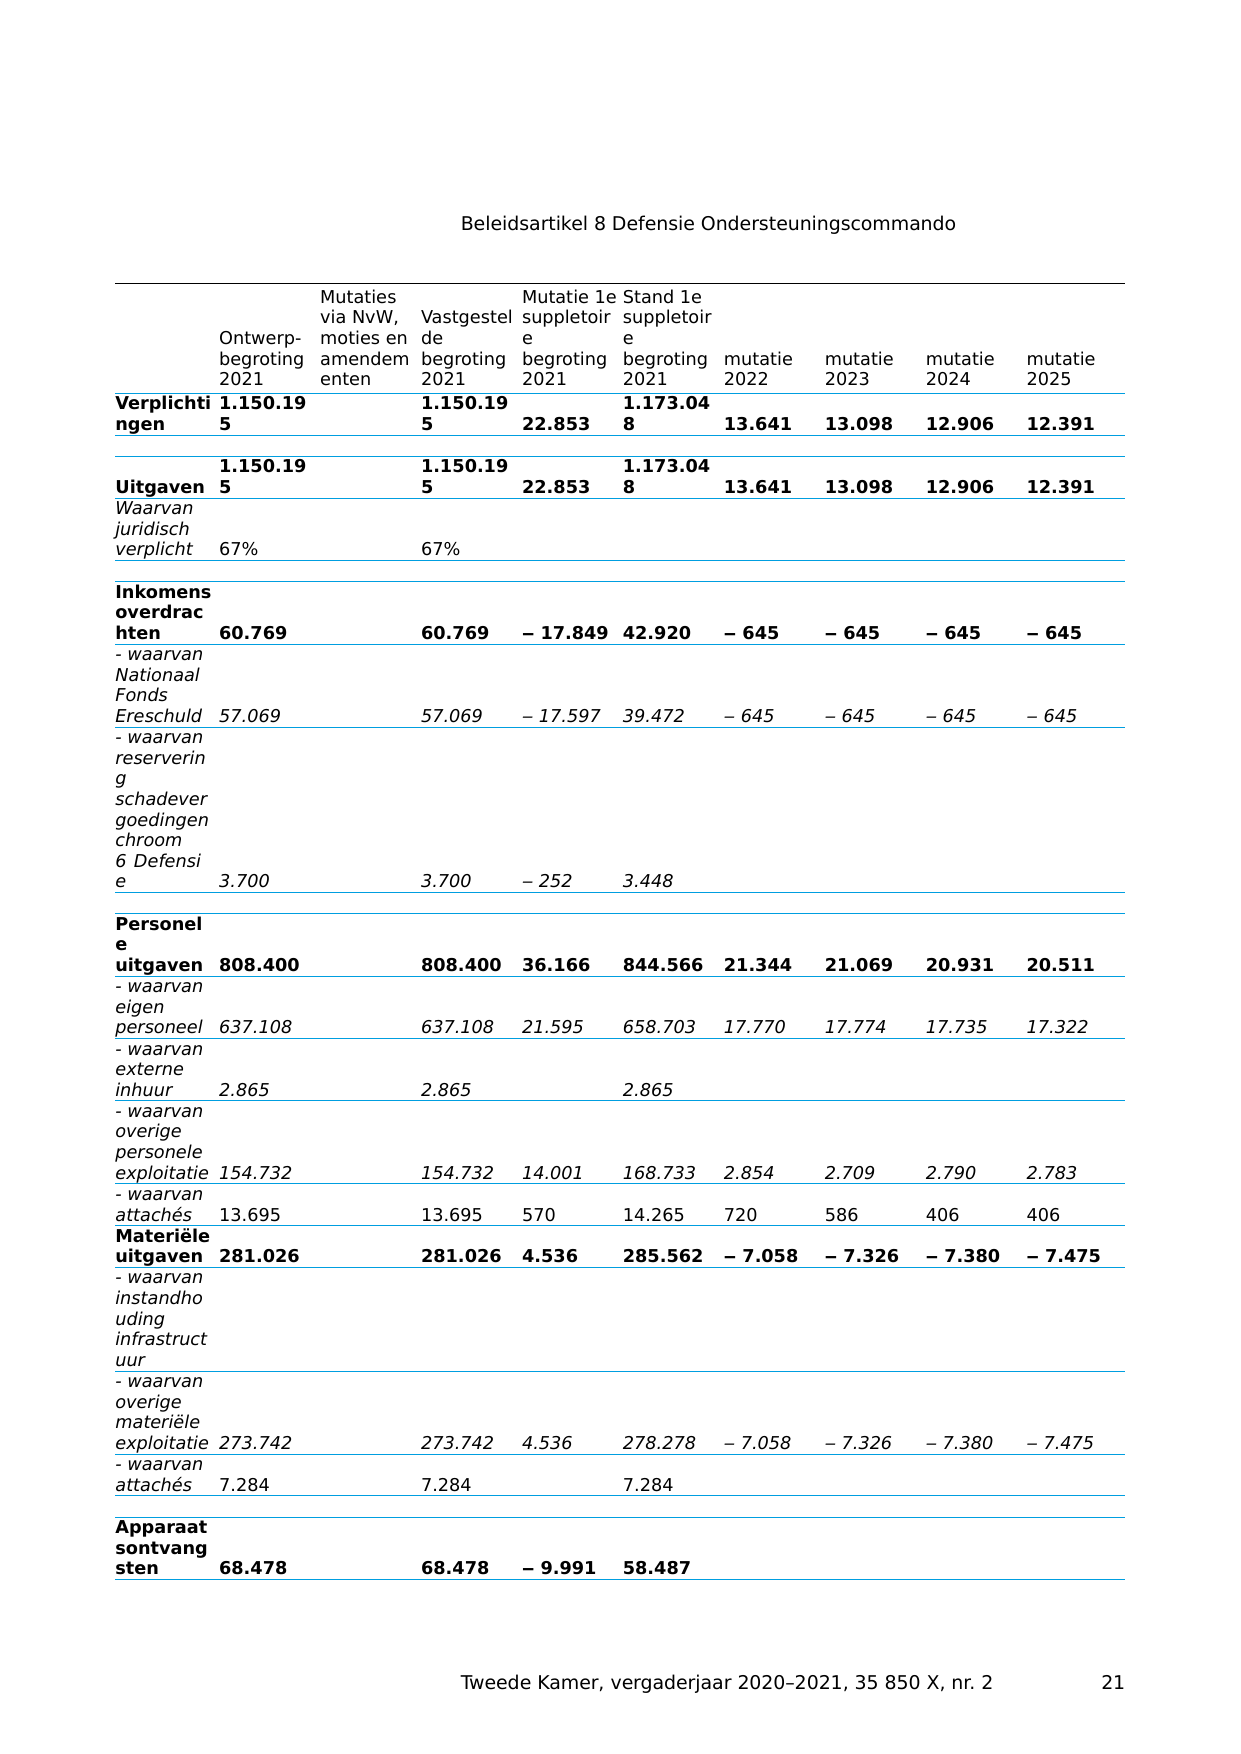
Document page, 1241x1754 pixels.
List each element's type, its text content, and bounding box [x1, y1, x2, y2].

table_cell 278.278 [620, 1372, 721, 1453]
table_cell mutatie 2025 [1024, 284, 1125, 393]
table_cell 42.920 [620, 582, 721, 643]
table_cell ‒ 645 [721, 582, 822, 643]
table_cell 586 [822, 1184, 923, 1225]
table_cell [620, 1268, 721, 1371]
table_cell [317, 1226, 418, 1267]
table_cell [115, 436, 216, 456]
table_cell [822, 436, 923, 456]
table_cell [822, 1518, 923, 1579]
table_cell [216, 561, 317, 581]
table_cell [418, 1496, 519, 1516]
table_cell 1.150.195 [418, 394, 519, 434]
table_cell - waarvan Nationaal Fonds Ereschuld [115, 645, 216, 726]
table_cell [216, 1496, 317, 1516]
table_cell [620, 893, 721, 913]
table_cell 2.854 [721, 1101, 822, 1183]
table_cell 281.026 [418, 1226, 519, 1267]
table_cell ‒ 7.475 [1024, 1226, 1125, 1267]
table_cell [822, 1455, 923, 1495]
table_cell 1.150.195 [418, 457, 519, 497]
table_cell [317, 1518, 418, 1579]
table_cell - waarvan externe inhuur [115, 1039, 216, 1100]
table_cell [317, 728, 418, 892]
table_cell 67% [216, 499, 317, 560]
table_cell [519, 1268, 620, 1371]
table_cell [317, 561, 418, 581]
table_cell 285.562 [620, 1226, 721, 1267]
table_cell Verplichtingen [115, 394, 216, 434]
table_cell [721, 499, 822, 560]
table_cell [317, 499, 418, 560]
table_cell 658.703 [620, 977, 721, 1038]
table_cell [519, 436, 620, 456]
table_cell [721, 1268, 822, 1371]
table_cell [317, 436, 418, 456]
table_cell [923, 1518, 1023, 1579]
table_cell 17.774 [822, 977, 923, 1038]
table_cell [519, 499, 620, 560]
table_cell [115, 1496, 216, 1516]
table_cell ‒ 252 [519, 728, 620, 892]
table_cell Apparaatsontvangsten [115, 1518, 216, 1579]
table_cell 57.069 [418, 645, 519, 726]
table_cell ‒ 17.597 [519, 645, 620, 726]
table_cell - waarvan eigen personeel [115, 977, 216, 1038]
title Beleidsartikel 8 Defensie Ondersteuningscommando [461, 213, 1125, 235]
table_cell [317, 645, 418, 726]
table_cell 39.472 [620, 645, 721, 726]
table_cell 21.344 [721, 914, 822, 976]
table_cell [216, 1268, 317, 1371]
table_cell mutatie 2022 [721, 284, 822, 393]
table_cell [923, 1496, 1023, 1516]
table_cell [822, 1039, 923, 1100]
table_cell [721, 1039, 822, 1100]
table_cell [721, 1496, 822, 1516]
table_cell 60.769 [418, 582, 519, 643]
table_cell [620, 1496, 721, 1516]
table_cell [115, 893, 216, 913]
table_cell 14.001 [519, 1101, 620, 1183]
table_cell 14.265 [620, 1184, 721, 1225]
table_cell [1024, 561, 1125, 581]
table_cell Ontwerp-begroting 2021 [216, 284, 317, 393]
table_cell [1024, 1039, 1125, 1100]
table_cell 273.742 [216, 1372, 317, 1453]
table_cell 67% [418, 499, 519, 560]
table_cell [317, 1101, 418, 1183]
table_cell 12.906 [923, 457, 1023, 497]
table_cell [822, 893, 923, 913]
table_cell 57.069 [216, 645, 317, 726]
table_cell [317, 1039, 418, 1100]
table_cell ‒ 645 [1024, 645, 1125, 726]
table_cell 2.865 [216, 1039, 317, 1100]
table_cell 7.284 [620, 1455, 721, 1495]
table_cell [1024, 1268, 1125, 1371]
table_cell 13.641 [721, 457, 822, 497]
table_cell Vastgestelde begroting 2021 [418, 284, 519, 393]
table_cell [317, 394, 418, 434]
table_cell - waarvan attachés [115, 1184, 216, 1225]
table_cell - waarvan overige personele exploitatie [115, 1101, 216, 1183]
table_cell ‒ 645 [721, 645, 822, 726]
table_cell [620, 499, 721, 560]
table_cell [115, 284, 216, 393]
table_cell [721, 893, 822, 913]
table_cell [519, 893, 620, 913]
table_cell ‒ 17.849 [519, 582, 620, 643]
table_cell 281.026 [216, 1226, 317, 1267]
table_cell [1024, 499, 1125, 560]
table_cell [519, 1455, 620, 1495]
table_cell ‒ 7.326 [822, 1372, 923, 1453]
table_cell [923, 1039, 1023, 1100]
table_cell [418, 893, 519, 913]
table_cell 20.511 [1024, 914, 1125, 976]
table_cell 1.150.195 [216, 457, 317, 497]
table_cell 12.906 [923, 394, 1023, 434]
table_cell [923, 728, 1023, 892]
table_cell Mutaties via NvW, moties en amendementen [317, 284, 418, 393]
table_cell [923, 1455, 1023, 1495]
table_cell 7.284 [418, 1455, 519, 1495]
table_cell [1024, 728, 1125, 892]
table_cell 273.742 [418, 1372, 519, 1453]
table_cell [317, 1184, 418, 1225]
table_cell 68.478 [216, 1518, 317, 1579]
table_cell 3.700 [216, 728, 317, 892]
table_cell Mutatie 1e suppletoire begroting 2021 [519, 284, 620, 393]
table_cell ‒ 7.058 [721, 1372, 822, 1453]
table_cell 13.695 [418, 1184, 519, 1225]
table_cell [216, 893, 317, 913]
table_cell 3.700 [418, 728, 519, 892]
table_cell [317, 893, 418, 913]
table_cell [721, 436, 822, 456]
table_cell ‒ 645 [923, 582, 1023, 643]
table_cell [115, 561, 216, 581]
table_cell 720 [721, 1184, 822, 1225]
table_cell mutatie 2023 [822, 284, 923, 393]
table_cell 1.173.048 [620, 457, 721, 497]
table_cell 1.150.195 [216, 394, 317, 434]
table_cell - waarvan attachés [115, 1455, 216, 1495]
table_cell Materiële uitgaven [115, 1226, 216, 1267]
table_cell [923, 436, 1023, 456]
table_cell 21.069 [822, 914, 923, 976]
table_cell 2.865 [418, 1039, 519, 1100]
table_cell [519, 561, 620, 581]
table_cell [317, 914, 418, 976]
table_cell [923, 499, 1023, 560]
table_cell [418, 436, 519, 456]
table_cell [519, 1039, 620, 1100]
table_cell [317, 1372, 418, 1453]
table_cell ‒ 9.991 [519, 1518, 620, 1579]
table_cell 12.391 [1024, 457, 1125, 497]
table_cell [418, 1268, 519, 1371]
table_cell ‒ 7.380 [923, 1372, 1023, 1453]
table_cell Personele uitgaven [115, 914, 216, 976]
table_cell 2.783 [1024, 1101, 1125, 1183]
table_cell Inkomensoverdrachten [115, 582, 216, 643]
table_cell 13.098 [822, 457, 923, 497]
table_cell 60.769 [216, 582, 317, 643]
table_cell 570 [519, 1184, 620, 1225]
table_cell 154.732 [418, 1101, 519, 1183]
table_cell ‒ 645 [1024, 582, 1125, 643]
table_cell ‒ 645 [822, 582, 923, 643]
table_cell 17.735 [923, 977, 1023, 1038]
table_cell 406 [923, 1184, 1023, 1225]
table_cell ‒ 7.380 [923, 1226, 1023, 1267]
table_cell [317, 457, 418, 497]
table_cell 21.595 [519, 977, 620, 1038]
table_cell 13.098 [822, 394, 923, 434]
table_cell [1024, 1455, 1125, 1495]
table_cell 22.853 [519, 394, 620, 434]
table_cell 808.400 [418, 914, 519, 976]
table_cell [923, 561, 1023, 581]
table_cell [822, 1268, 923, 1371]
table_cell Stand 1e suppletoire begroting 2021 [620, 284, 721, 393]
table_cell ‒ 7.475 [1024, 1372, 1125, 1453]
table_cell [923, 1268, 1023, 1371]
table_cell [822, 728, 923, 892]
table_cell [1024, 436, 1125, 456]
table_cell 1.173.048 [620, 394, 721, 434]
table_cell 3.448 [620, 728, 721, 892]
table_cell 7.284 [216, 1455, 317, 1495]
table_cell 637.108 [216, 977, 317, 1038]
table_cell 17.322 [1024, 977, 1125, 1038]
table_cell 168.733 [620, 1101, 721, 1183]
table_cell 637.108 [418, 977, 519, 1038]
table_cell 13.641 [721, 394, 822, 434]
table_cell - waarvan instandhouding infrastructuur [115, 1268, 216, 1371]
table_cell 2.790 [923, 1101, 1023, 1183]
table_cell 4.536 [519, 1226, 620, 1267]
table_cell [620, 436, 721, 456]
table_cell [1024, 1518, 1125, 1579]
table_cell 808.400 [216, 914, 317, 976]
table_cell - waarvan overige materiële exploitatie [115, 1372, 216, 1453]
table_cell ‒ 645 [923, 645, 1023, 726]
table_cell ‒ 7.058 [721, 1226, 822, 1267]
table_cell [721, 728, 822, 892]
table_cell 154.732 [216, 1101, 317, 1183]
table_cell [1024, 1496, 1125, 1516]
table_cell [822, 561, 923, 581]
table_cell [620, 561, 721, 581]
table_cell 12.391 [1024, 394, 1125, 434]
table_cell [317, 977, 418, 1038]
table_cell [317, 1496, 418, 1516]
table_cell 13.695 [216, 1184, 317, 1225]
table_cell Uitgaven [115, 457, 216, 497]
table_cell [822, 499, 923, 560]
table_cell 406 [1024, 1184, 1125, 1225]
table_cell 68.478 [418, 1518, 519, 1579]
table_header Artikel 8 Defensie Ondersteuningscommando (bedragen x € 1.000) [115, 258, 1125, 283]
table_cell - waarvan reservering schadevergoedingen chroom 6 Defensie [115, 728, 216, 892]
table_cell [519, 1496, 620, 1516]
table_cell [317, 1268, 418, 1371]
table_cell [923, 893, 1023, 913]
table_cell [721, 561, 822, 581]
table_cell ‒ 645 [822, 645, 923, 726]
table_cell 4.536 [519, 1372, 620, 1453]
table_cell [1024, 893, 1125, 913]
table_cell [216, 436, 317, 456]
table_cell Waarvan juridisch verplicht [115, 499, 216, 560]
table_cell 2.865 [620, 1039, 721, 1100]
table_cell [317, 1455, 418, 1495]
table_cell [418, 561, 519, 581]
table_cell [317, 582, 418, 643]
table_cell 22.853 [519, 457, 620, 497]
table_cell 17.770 [721, 977, 822, 1038]
table_cell [822, 1496, 923, 1516]
table_cell [721, 1518, 822, 1579]
table_cell 844.566 [620, 914, 721, 976]
table_cell 2.709 [822, 1101, 923, 1183]
table_cell ‒ 7.326 [822, 1226, 923, 1267]
table_cell 36.166 [519, 914, 620, 976]
table_cell 20.931 [923, 914, 1023, 976]
table_cell mutatie 2024 [923, 284, 1023, 393]
table_cell [721, 1455, 822, 1495]
table_cell 58.487 [620, 1518, 721, 1579]
